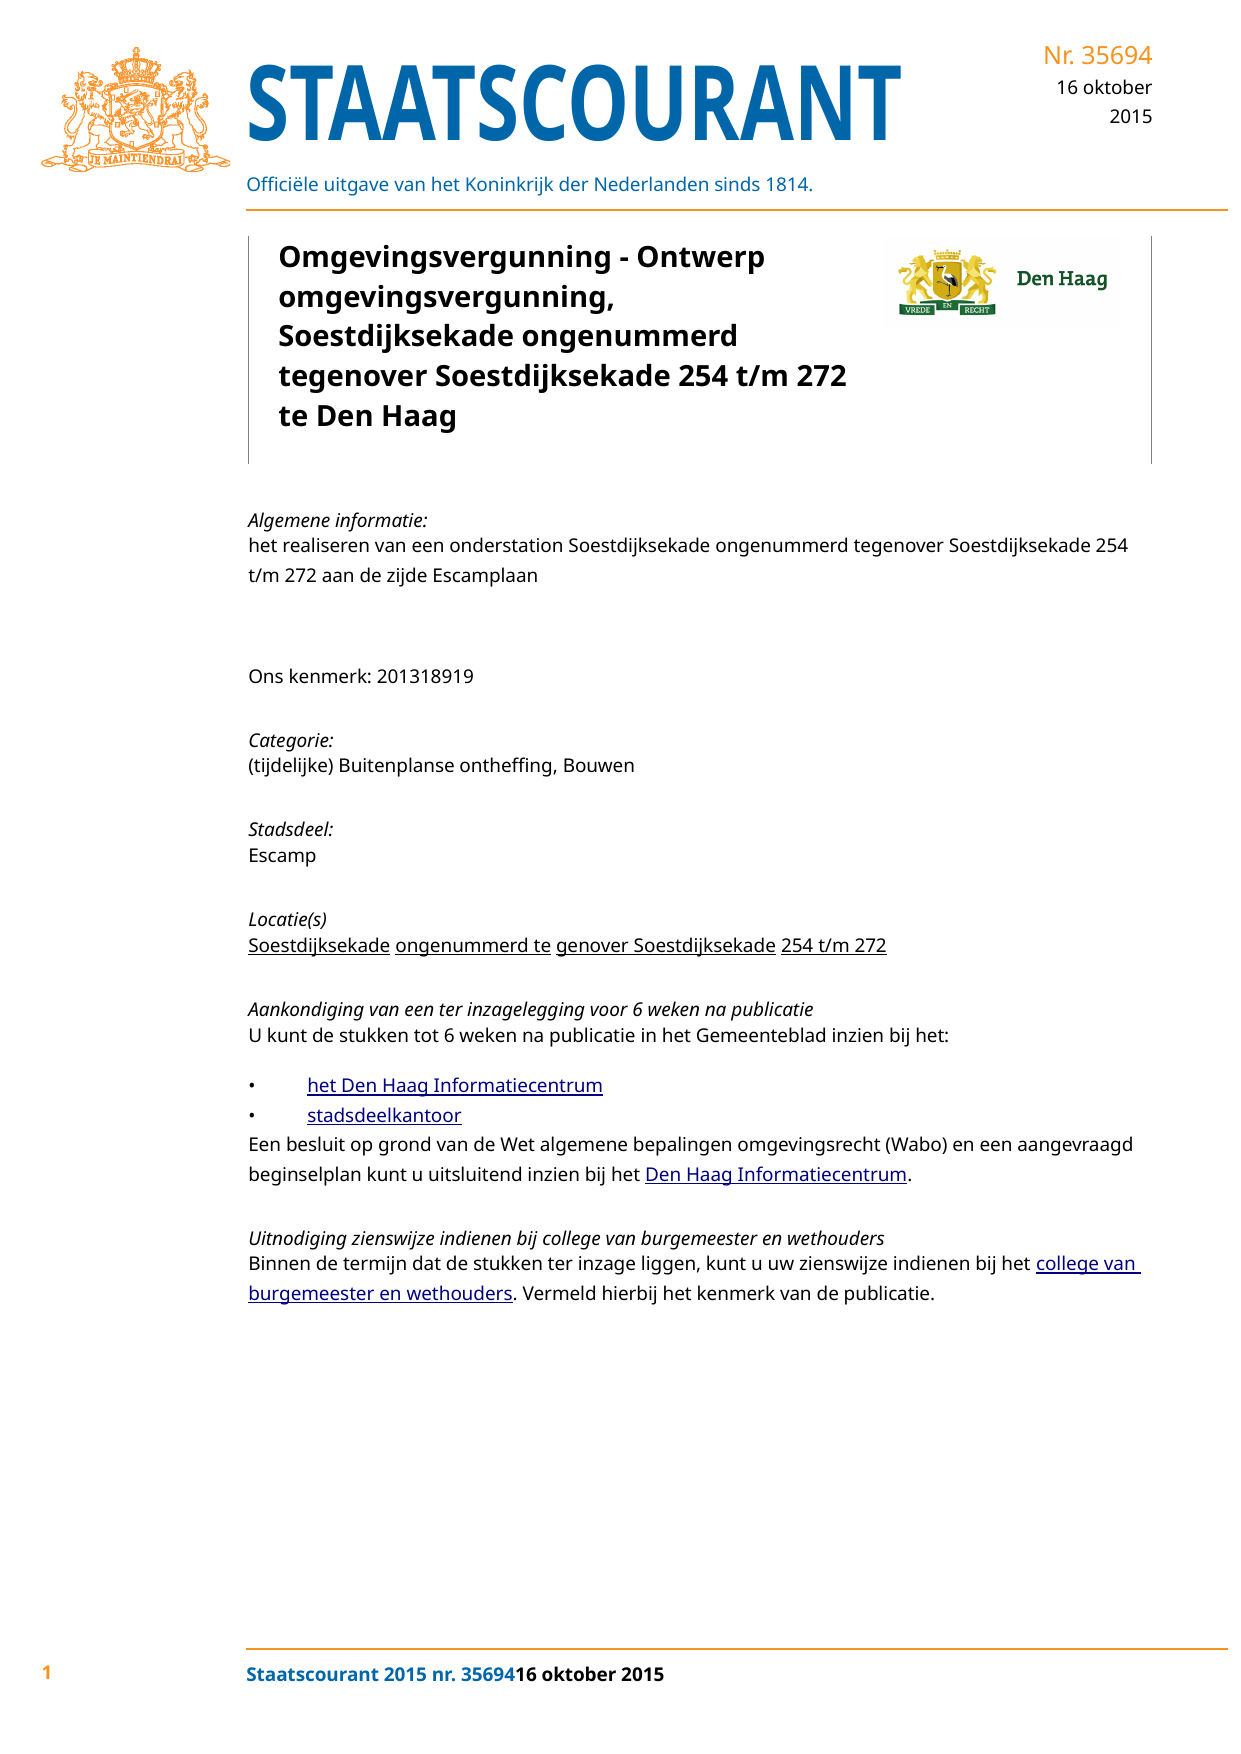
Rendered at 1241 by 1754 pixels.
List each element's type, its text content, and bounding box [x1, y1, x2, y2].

list stadsdeelkantoor [248, 1102, 1152, 1127]
text Soestdijksekade ongenummerd te genover Soestdijksekade 254 t/m 272 [248, 932, 1152, 958]
text Uitnodiging zienswijze indienen bij college van burgemeester en wethouders [248, 1225, 1152, 1251]
text Een besluit op grond van de Wet algemene bepalingen omgevingsrecht (Wabo) en een aangevraagd beginselplan kunt u uitsluitend inzien bij het Den Haag Informatiecentrum. [248, 1131, 1152, 1187]
text Stadsdeel: [248, 817, 1152, 842]
text Algemene informatie: [248, 507, 1152, 533]
text Locatie(s) [248, 906, 1152, 932]
text Categorie: [248, 727, 1152, 753]
text Binnen de termijn dat de stukken ter inzage liggen, kunt u uw zienswijze indienen bij het college van burgemeester en wethouders. Vermeld hierbij het kenmerk van de publicatie. [248, 1251, 1152, 1306]
text Escamp [248, 842, 1152, 868]
table_header [850, 236, 1151, 464]
text U kunt de stukken tot 6 weken na publicatie in het Gemeenteblad inzien bij het: [248, 1022, 1152, 1047]
text (tijdelijke) Buitenplanse ontheffing, Bouwen [248, 753, 1152, 778]
list het Den Haag Informatiecentrum [248, 1072, 1152, 1098]
picture [882, 236, 1119, 329]
text het realiseren van een onderstation Soestdijksekade ongenummerd tegenover Soestdijksekade 254 t/m 272 aan de zijde Escamplaan [248, 533, 1152, 588]
text Ons kenmerk: 201318919 [248, 663, 1152, 689]
table_header Omgevingsvergunning - Ontwerp omgevingsvergunning, Soestdijksekade ongenummerd tegenover Soestdijksekade 254 t/m 272 te Den Haag [249, 236, 850, 464]
picture [41, 47, 231, 172]
text Aankondiging van een ter inzagelegging voor 6 weken na publicatie [248, 996, 1152, 1022]
